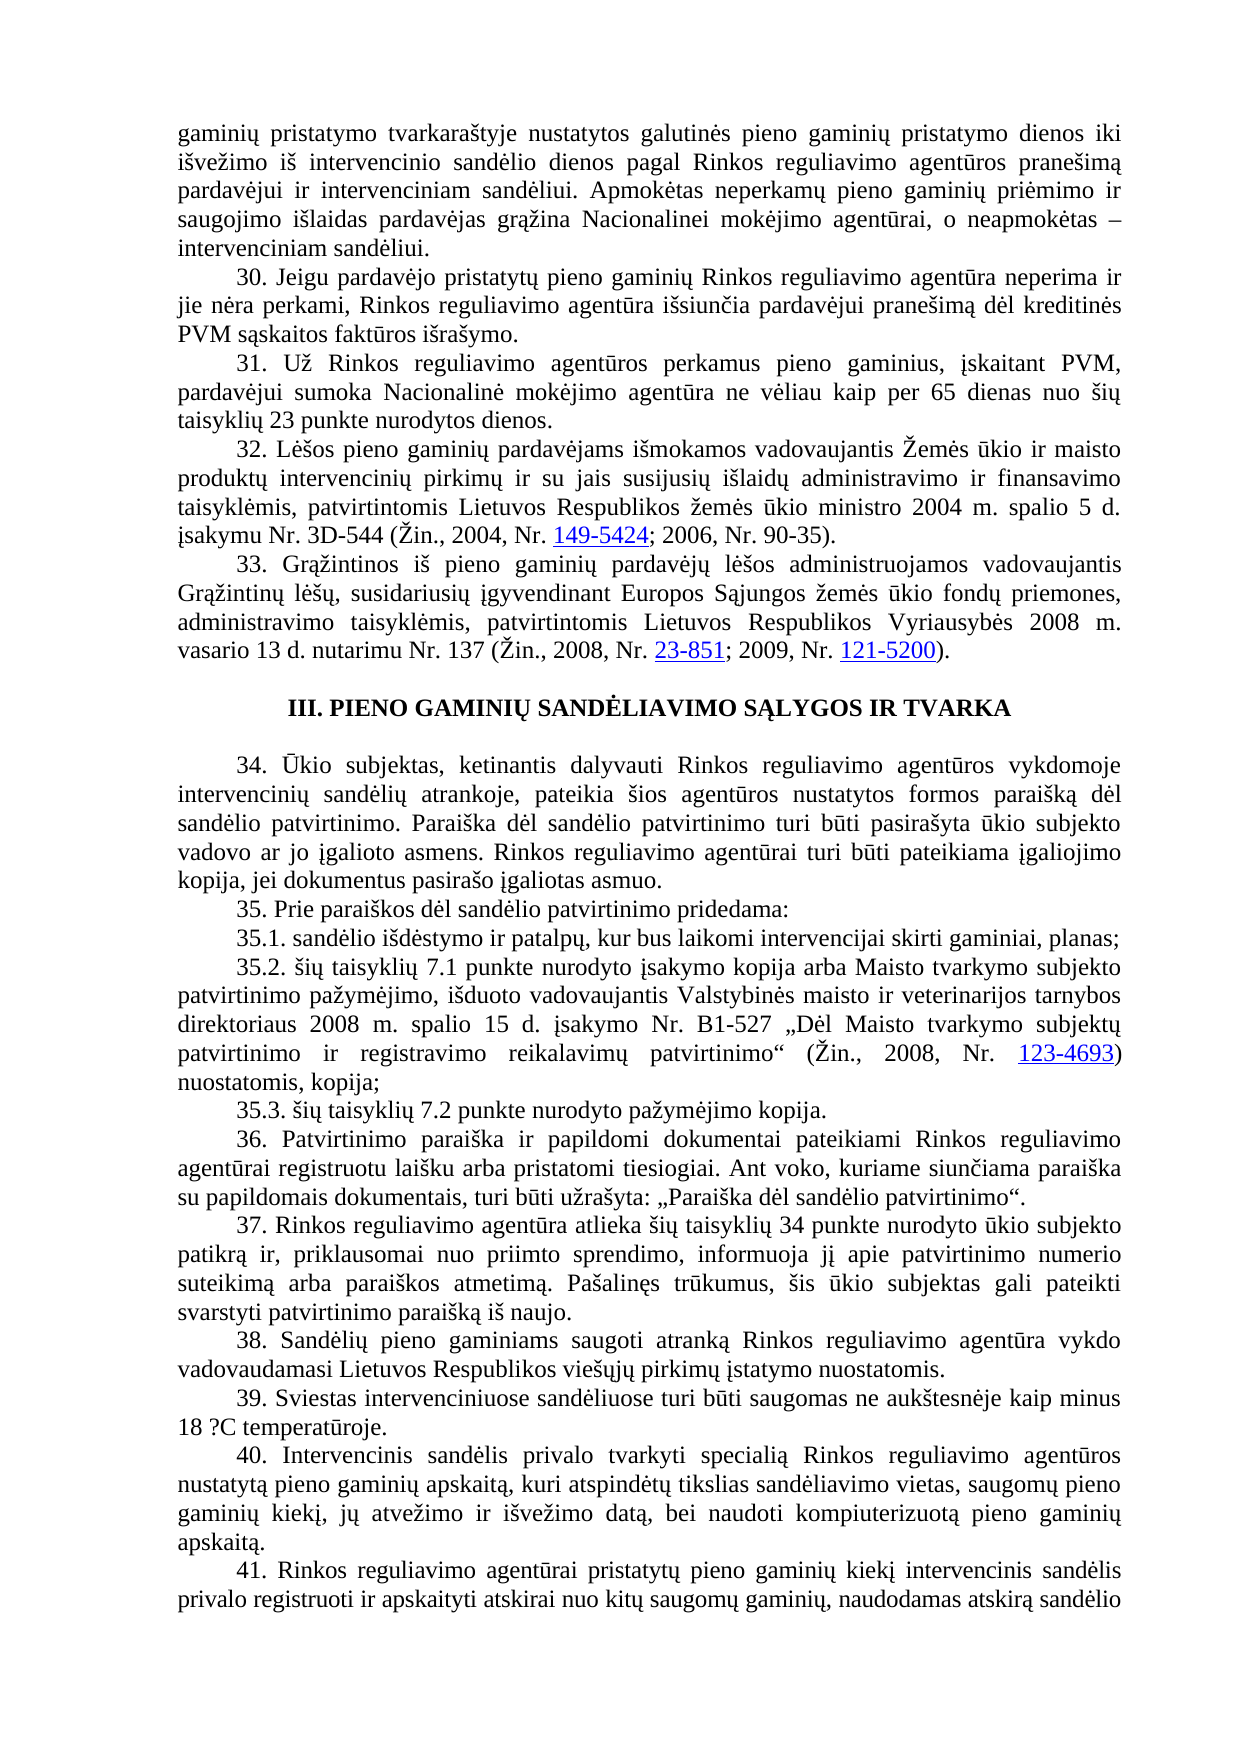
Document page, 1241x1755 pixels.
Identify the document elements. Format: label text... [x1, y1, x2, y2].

text 32. Lėšos pieno gaminių pardavėjams išmokamos vadovaujantis Žemės ūkio ir maisto produktų intervencinių pirkimų ir su jais susijusių išlaidų administravimo ir finansavimo taisyklėmis, patvirtintomis Lietuvos Respublikos žemės ūkio ministro 2004 m. spalio 5 d. įsakymu Nr. 3D-544 (Žin., 2004, Nr. 149-5424; 2006, Nr. 90-35). [177, 434, 1122, 549]
text III. PIENO GAMINIŲ SANDĖLIAVIMO SĄLYGOS IR TVARKA [177, 693, 1122, 722]
text 39. Sviestas intervenciniuose sandėliuose turi būti saugomas ne aukštesnėje kaip minus 18 ?C temperatūroje. [177, 1383, 1122, 1441]
text 34. Ūkio subjektas, ketinantis dalyvauti Rinkos reguliavimo agentūros vykdomoje intervencinių sandėlių atrankoje, pateikia šios agentūros nustatytos formos paraišką dėl sandėlio patvirtinimo. Paraiška dėl sandėlio patvirtinimo turi būti pasirašyta ūkio subjekto vadovo ar jo įgalioto asmens. Rinkos reguliavimo agentūrai turi būti pateikiama įgaliojimo kopija, jei dokumentus pasirašo įgaliotas asmuo. [177, 751, 1122, 894]
text 37. Rinkos reguliavimo agentūra atlieka šių taisyklių 34 punkte nurodyto ūkio subjekto patikrą ir, priklausomai nuo priimto sprendimo, informuoja jį apie patvirtinimo numerio suteikimą arba paraiškos atmetimą. Pašalinęs trūkumus, šis ūkio subjektas gali pateikti svarstyti patvirtinimo paraišką iš naujo. [177, 1211, 1122, 1326]
text 33. Grąžintinos iš pieno gaminių pardavėjų lėšos administruojamos vadovaujantis Grąžintinų lėšų, susidariusių įgyvendinant Europos Sąjungos žemės ūkio fondų priemones, administravimo taisyklėmis, patvirtintomis Lietuvos Respublikos Vyriausybės 2008 m. vasario 13 d. nutarimu Nr. 137 (Žin., 2008, Nr. 23-851; 2009, Nr. 121-5200). [177, 549, 1122, 664]
text 30. Jeigu pardavėjo pristatytų pieno gaminių Rinkos reguliavimo agentūra neperima ir jie nėra perkami, Rinkos reguliavimo agentūra išsiunčia pardavėjui pranešimą dėl kreditinės PVM sąskaitos faktūros išrašymo. [177, 262, 1122, 348]
text gaminių pristatymo tvarkaraštyje nustatytos galutinės pieno gaminių pristatymo dienos iki išvežimo iš intervencinio sandėlio dienos pagal Rinkos reguliavimo agentūros pranešimą pardavėjui ir intervenciniam sandėliui. Apmokėtas neperkamų pieno gaminių priėmimo ir saugojimo išlaidas pardavėjas grąžina Nacionalinei mokėjimo agentūrai, o neapmokėtas – intervenciniam sandėliui. [177, 118, 1122, 262]
text 35.2. šių taisyklių 7.1 punkte nurodyto įsakymo kopija arba Maisto tvarkymo subjekto patvirtinimo pažymėjimo, išduoto vadovaujantis Valstybinės maisto ir veterinarijos tarnybos direktoriaus 2008 m. spalio 15 d. įsakymo Nr. B1-527 „Dėl Maisto tvarkymo subjektų patvirtinimo ir registravimo reikalavimų patvirtinimo“ (Žin., 2008, Nr. 123-4693) nuostatomis, kopija; [177, 952, 1122, 1096]
text 35.3. šių taisyklių 7.2 punkte nurodyto pažymėjimo kopija. [177, 1096, 1122, 1124]
text 38. Sandėlių pieno gaminiams saugoti atranką Rinkos reguliavimo agentūra vykdo vadovaudamasi Lietuvos Respublikos viešųjų pirkimų įstatymo nuostatomis. [177, 1326, 1122, 1383]
text 36. Patvirtinimo paraiška ir papildomi dokumentai pateikiami Rinkos reguliavimo agentūrai registruotu laišku arba pristatomi tiesiogiai. Ant voko, kuriame siunčiama paraiška su papildomais dokumentais, turi būti užrašyta: „Paraiška dėl sandėlio patvirtinimo“. [177, 1124, 1122, 1211]
text 35.1. sandėlio išdėstymo ir patalpų, kur bus laikomi intervencijai skirti gaminiai, planas; [177, 923, 1122, 952]
text 41. Rinkos reguliavimo agentūrai pristatytų pieno gaminių kiekį intervencinis sandėlis privalo registruoti ir apskaityti atskirai nuo kitų saugomų gaminių, naudodamas atskirą sandėlio [177, 1556, 1122, 1613]
text 31. Už Rinkos reguliavimo agentūros perkamus pieno gaminius, įskaitant PVM, pardavėjui sumoka Nacionalinė mokėjimo agentūra ne vėliau kaip per 65 dienas nuo šių taisyklių 23 punkte nurodytos dienos. [177, 348, 1122, 434]
text 40. Intervencinis sandėlis privalo tvarkyti specialią Rinkos reguliavimo agentūros nustatytą pieno gaminių apskaitą, kuri atspindėtų tikslias sandėliavimo vietas, saugomų pieno gaminių kiekį, jų atvežimo ir išvežimo datą, bei naudoti kompiuterizuotą pieno gaminių apskaitą. [177, 1441, 1122, 1556]
text 35. Prie paraiškos dėl sandėlio patvirtinimo pridedama: [177, 894, 1122, 923]
